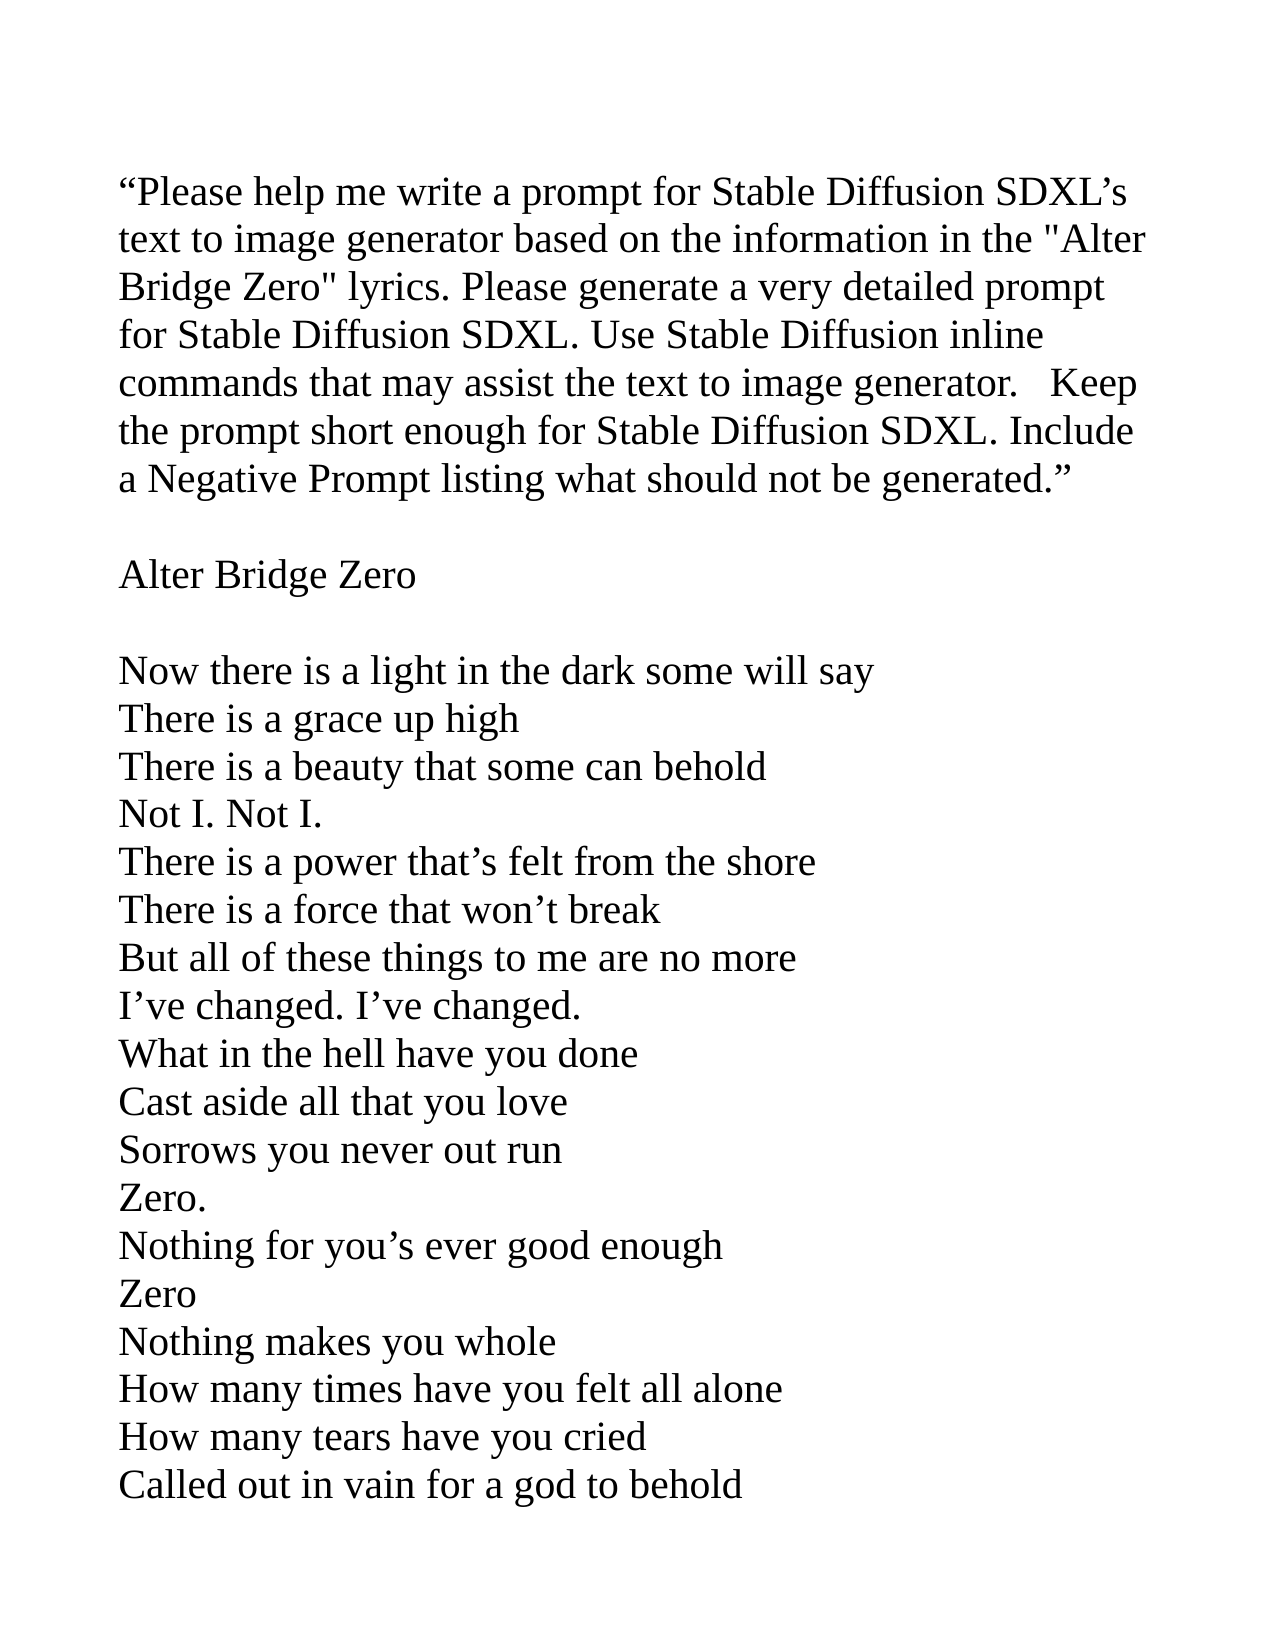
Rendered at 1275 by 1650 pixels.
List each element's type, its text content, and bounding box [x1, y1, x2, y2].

text Sorrows you never out run [118, 1124, 1157, 1172]
text Now there is a light in the dark some will say [118, 645, 1157, 693]
text There is a beauty that some can behold [118, 741, 1157, 789]
text There is a power that’s felt from the shore [118, 837, 1157, 885]
text Nothing for you’s ever good enough [118, 1220, 1157, 1268]
text Zero [118, 1268, 1157, 1316]
text Not I. Not I. [118, 789, 1157, 837]
text Alter Bridge Zero [118, 501, 1157, 645]
text Nothing makes you whole [118, 1316, 1157, 1364]
text Zero. [118, 1172, 1157, 1220]
text Cast aside all that you love [118, 1076, 1157, 1124]
text There is a force that won’t break [118, 885, 1157, 933]
text How many times have you felt all alone [118, 1364, 1157, 1412]
text I’ve changed. I’ve changed. [118, 981, 1157, 1028]
text How many tears have you cried [118, 1412, 1157, 1460]
text There is a grace up high [118, 693, 1157, 741]
text But all of these things to me are no more [118, 933, 1157, 981]
text Called out in vain for a god to behold [118, 1460, 1157, 1508]
text “Please help me write a prompt for Stable Diffusion SDXL’s text to image generator based on the information in the "Alter Bridge Zero" lyrics. Please generate a very detailed prompt for Stable Diffusion SDXL. Use Stable Diffusion inline commands that may assist the text to image generator. Keep the prompt short enough for Stable Diffusion SDXL. Include a Negative Prompt listing what should not be generated.” [118, 166, 1157, 501]
text What in the hell have you done [118, 1028, 1157, 1076]
